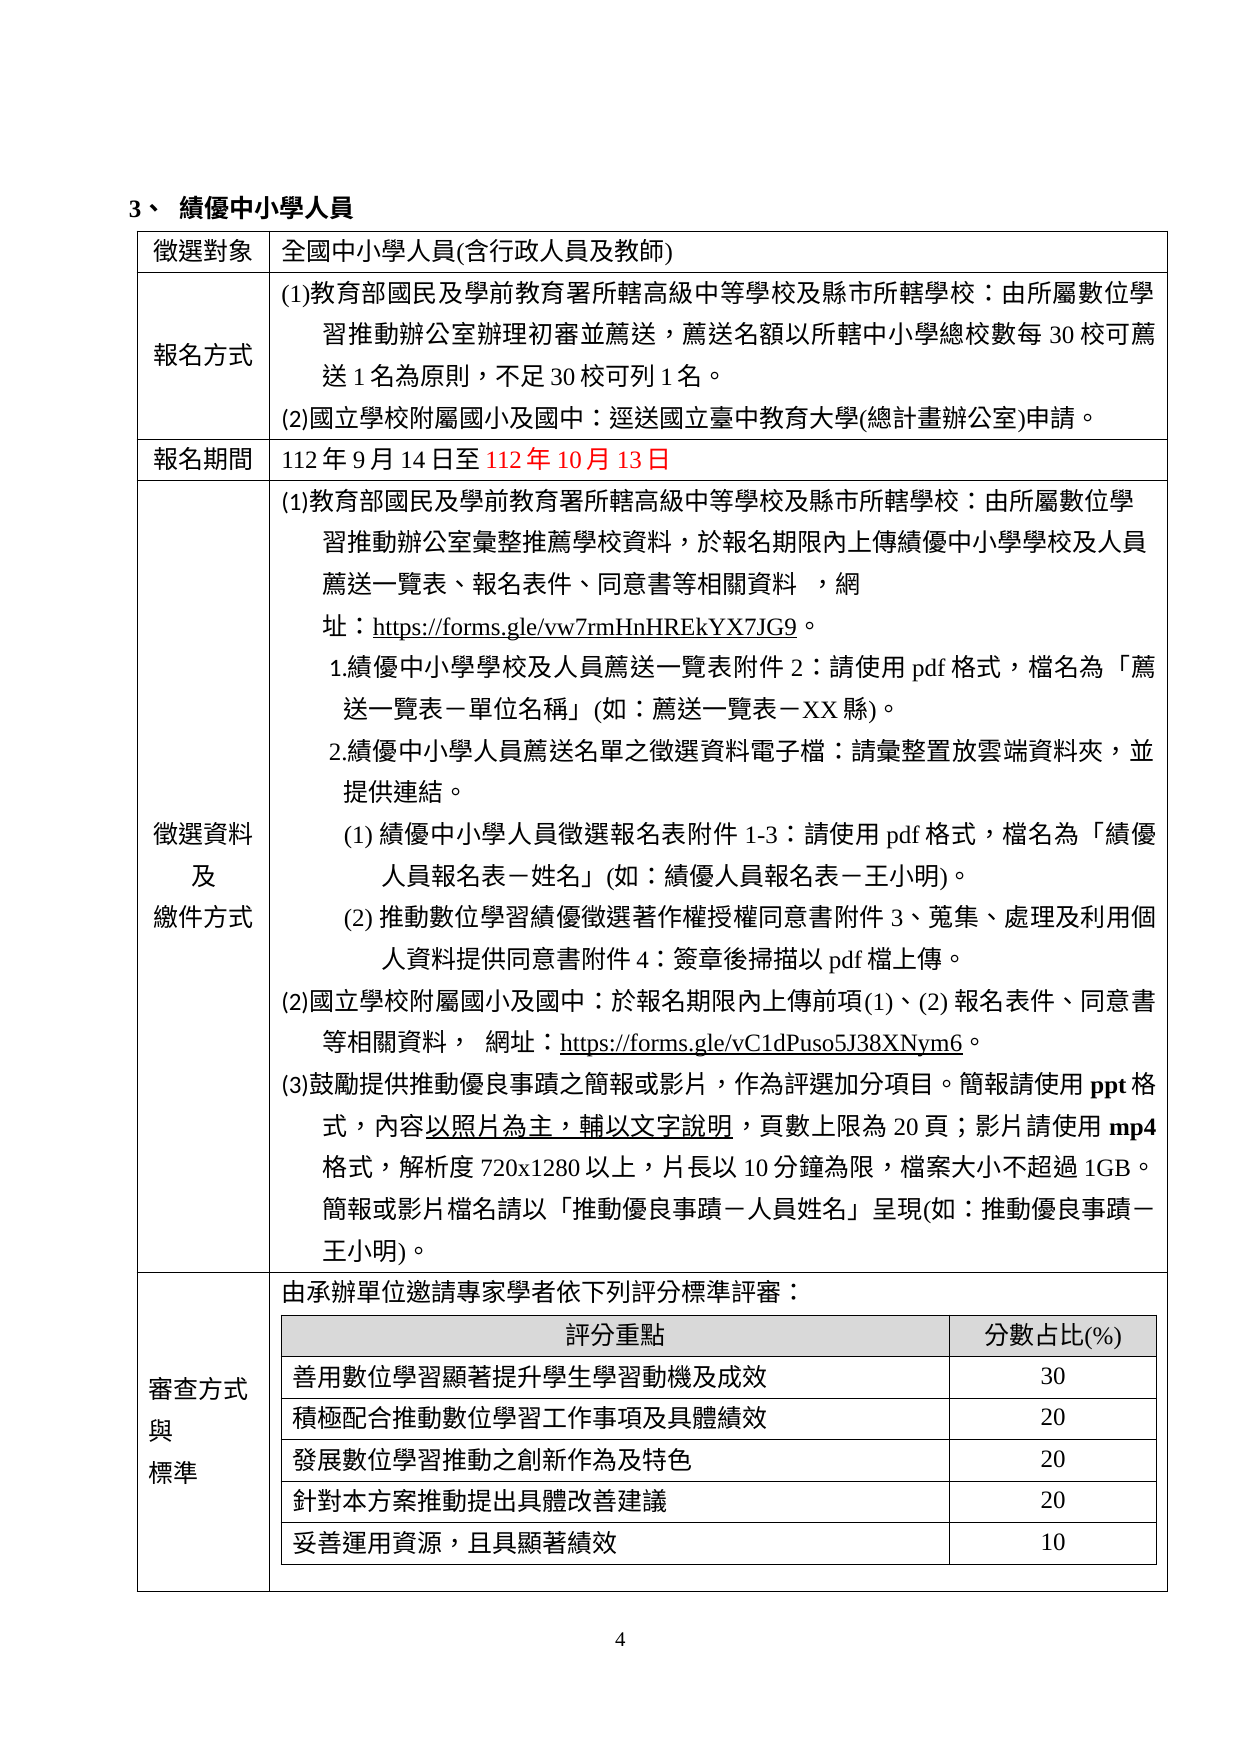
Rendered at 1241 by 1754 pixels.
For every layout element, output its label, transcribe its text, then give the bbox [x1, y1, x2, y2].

table_cell 教育部國民及學前教育署所轄高級中等學校及縣市所轄學校：由所屬數位學習推動辦公室彙整推薦學校資料，於報名期限內上傳績優中小學學校及人員薦送一覽表、報名表件、同意書等相關資料 ，網址：https://forms.gle/vw7rmHnHREkYX7JG9。 績優中小學學校及人員薦送一覽表附件2：請使用pdf格式，檔名為「薦送一覽表－單位名稱」(如：薦送一覽表－XX縣)。 績優中小學人員薦送名單之徵選資料電子檔：請彙整置放雲端資料夾，並提供連結。 績優中小學人員徵選報名表附件1-3：請使用pdf格式，檔名為「績優人員報名表－姓名」(如：績優人員報名表－王小明)。 推動數位學習績優徵選著作權授權同意書附件3、蒐集、處理及利用個人資料提供同意書附件4：簽章後掃描以pdf檔上傳。 國立學校附屬國小及國中：於報名期限內上傳前項(1)、(2) 報名表件、同意書等相關資料， 網址：https://forms.gle/vC1dPuso5J38XNym6。 鼓勵提供推動優良事蹟之簡報或影片，作為評選加分項目。簡報請使用ppt格式，內容以照片為主，輔以文字說明，頁數上限為20頁；影片請使用mp4格式，解析度720x1280以上，片長以10分鐘為限，檔案大小不超過1GB。簡報或影片檔名請以「推動優良事蹟－人員姓名」呈現(如：推動優良事蹟－王小明)。 [270, 481, 1167, 1272]
table_cell 教育部國民及學前教育署所轄高級中等學校及縣市所轄學校：由所屬數位學習推動辦公室辦理初審並薦送，薦送名額以所轄中小學總校數每30校可薦送1名為原則，不足30校可列1名。 國立學校附屬國小及國中：逕送國立臺中教育大學(總計畫辦公室)申請。 [270, 273, 1167, 439]
table_cell 審查方式 與 標準 [138, 1273, 269, 1591]
table_cell 112年9月14日至112年10月13日 [270, 440, 1167, 480]
table_header 徵選對象 [138, 232, 269, 272]
table_cell 針對本方案推動提出具體改善建議 [282, 1482, 949, 1522]
table_cell 妥善運用資源，且具顯著績效 [282, 1523, 949, 1564]
table_header 分數占比(%) [950, 1316, 1156, 1356]
table_cell 20 [950, 1399, 1156, 1439]
table_cell [281, 1565, 1156, 1591]
list 績優中小學人員 [129, 189, 1162, 225]
table_cell 30 [950, 1357, 1156, 1398]
table_cell 10 [950, 1523, 1156, 1564]
table_cell 發展數位學習推動之創新作為及特色 [282, 1440, 949, 1481]
table_cell 徵選資料 及 繳件方式 [138, 481, 269, 1272]
table_cell 20 [950, 1440, 1156, 1481]
table_cell 報名期間 [138, 440, 269, 480]
table_cell 積極配合推動數位學習工作事項及具體績效 [282, 1399, 949, 1439]
table_cell 報名方式 [138, 273, 269, 439]
table_cell 20 [950, 1482, 1156, 1522]
table_cell 由承辦單位邀請專家學者依下列評分標準評審： [270, 1273, 1167, 1591]
table_cell 善用數位學習顯著提升學生學習動機及成效 [282, 1357, 949, 1398]
table_header 全國中小學人員(含行政人員及教師) [270, 232, 1167, 272]
table_header 評分重點 [282, 1316, 949, 1356]
